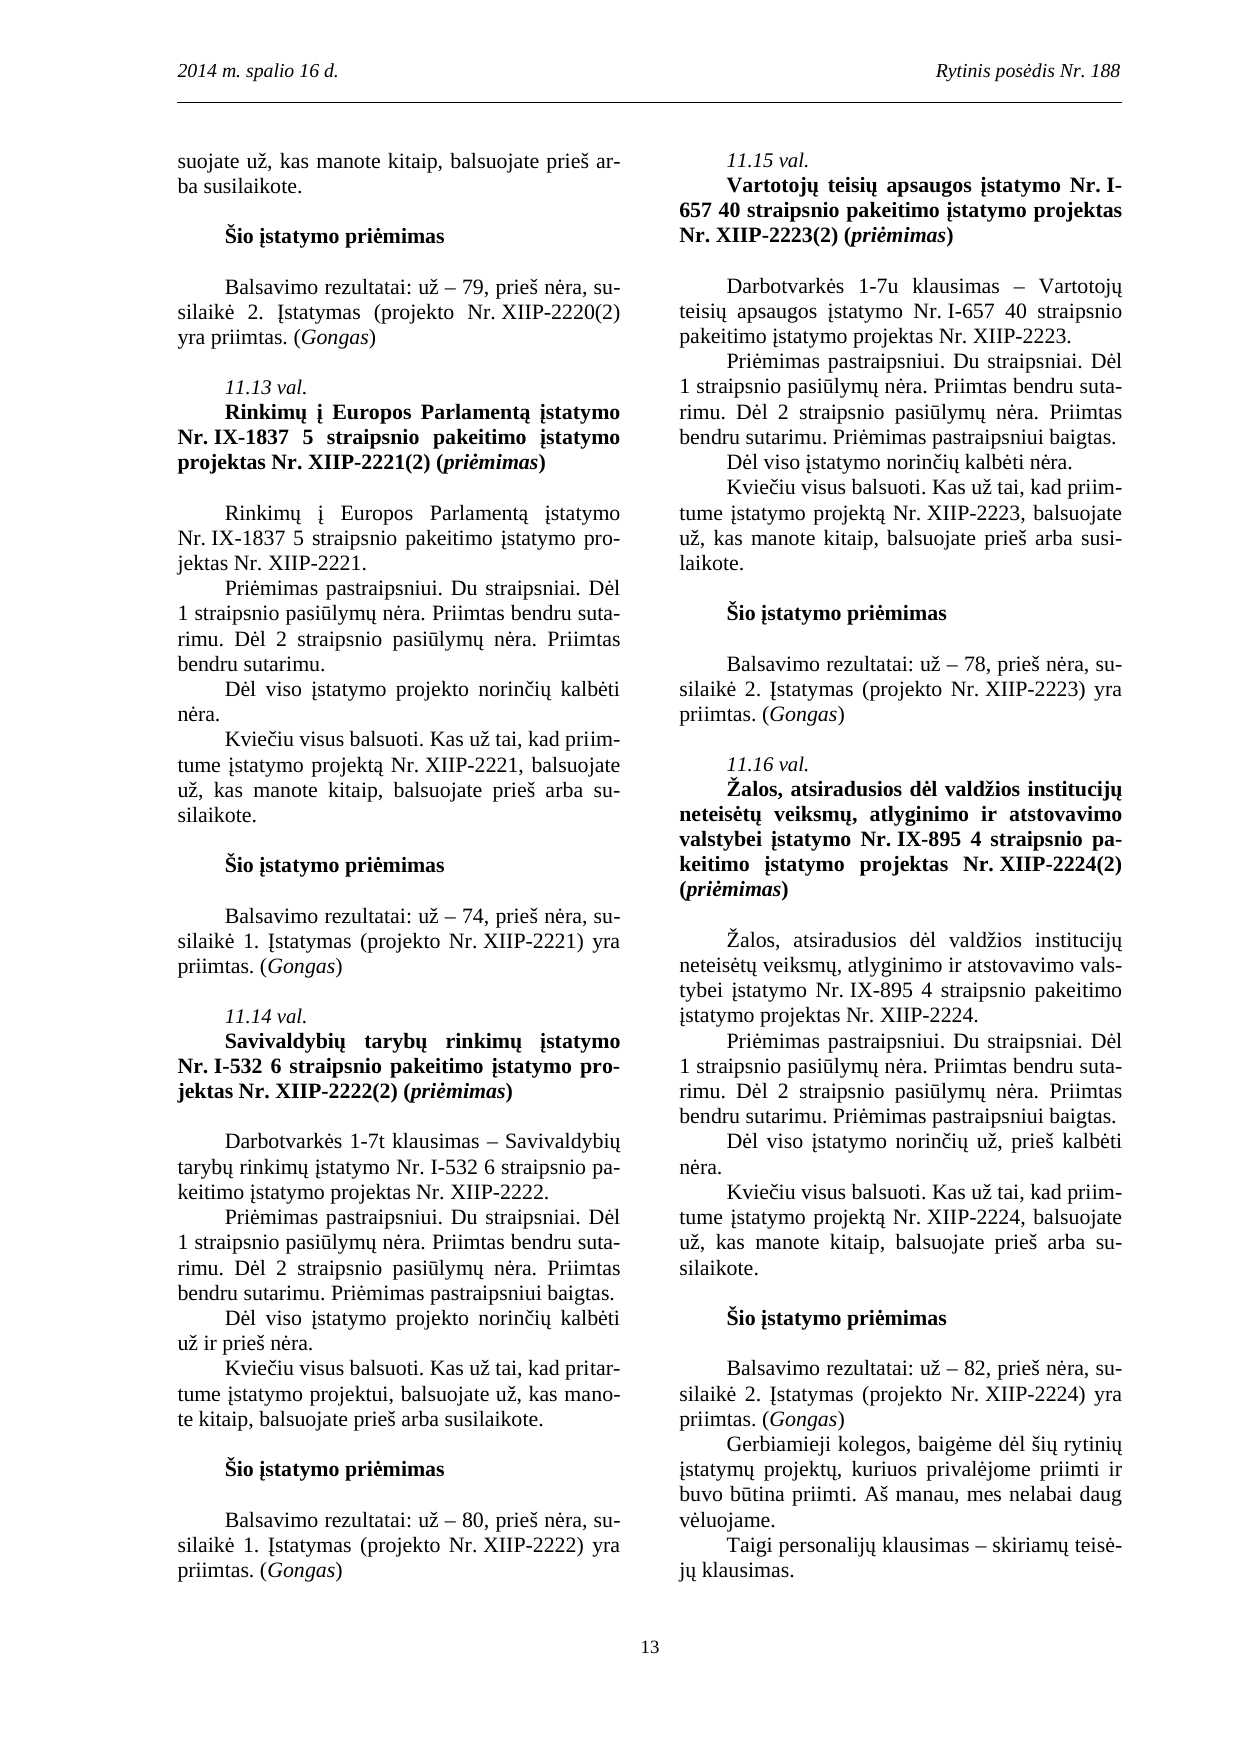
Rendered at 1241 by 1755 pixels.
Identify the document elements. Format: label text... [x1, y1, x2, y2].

text Rin­ki­mų į Eu­ro­pos Par­la­men­tą įsta­ty­mo Nr. IX-1837 5 straips­nio pa­kei­ti­mo įsta­ty­mo pro­jek­tas Nr. XIIP-2221. [177, 499, 620, 575]
text Šio įsta­ty­mo pri­ėmi­mas [679, 600, 1122, 626]
text Dar­bo­tvarkės 1-7u klau­si­mas – Var­to­to­jų tei­sių ap­sau­gos įsta­ty­mo Nr. I-657 40 straips­nio pa­kei­ti­mo įsta­ty­mo pro­jek­tas Nr. XIIP-2223. [679, 273, 1122, 348]
text Bal­sa­vi­mo re­zul­ta­tai: už – 74, prieš nė­ra, su­si­lai­kė 1. Įsta­ty­mas (pro­jek­to Nr. XIIP-2221) yra pri­im­tas. (Gon­gas) [177, 903, 620, 978]
text Dėl vi­so įsta­ty­mo pro­jek­to no­rin­čių kal­bė­ti nė­ra. [177, 676, 620, 726]
text suo­ja­te už, kas ma­no­te ki­taip, bal­suo­ja­te prieš ar­ba su­si­lai­ko­te. [177, 148, 620, 198]
text Bal­sa­vi­mo re­zul­ta­tai: už – 80, prieš nė­ra, su­si­lai­kė 1. Įsta­ty­mas (pro­jek­to Nr. XIIP-2222) yra pri­im­tas. (Gon­gas) [177, 1507, 620, 1582]
text Dar­bo­tvarkės 1-7t klau­si­mas – Sa­vi­val­dy­bių ta­ry­bų rin­ki­mų įsta­ty­mo Nr. I-532 6 straips­nio pa­kei­ti­mo įsta­ty­mo pro­jek­tas Nr. XIIP-2222. [177, 1128, 620, 1204]
text Pri­ėmi­mas pa­straips­niui. Du straips­niai. Dėl 1 straips­nio pa­siū­ly­mų nė­ra. Pri­im­tas ben­dru su­ta­ri­mu. Dėl 2 straips­nio pa­siū­ly­mų nė­ra. Pri­im­tas ben­dru su­ta­ri­mu. [177, 575, 620, 676]
text Ža­los, at­si­ra­du­sios dėl val­džios ins­ti­tu­ci­jų ne­tei­sė­tų veiks­mų, at­ly­gi­ni­mo ir at­sto­va­vi­mo vals­ty­bei įsta­ty­mo Nr. IX-895 4 straips­nio pa­kei­ti­mo įsta­ty­mo pro­jek­tas Nr. XIIP-2224. [679, 927, 1122, 1028]
text Pri­ėmi­mas pa­straips­niui. Du straips­niai. Dėl 1 straips­nio pa­siū­ly­mų nė­ra. Pri­im­tas ben­dru su­ta­ri­mu. Dėl 2 straips­nio pa­siū­ly­mų nė­ra. Pri­im­tas ben­dru su­ta­ri­mu. Pri­ėmi­mas pa­straips­niui baig­tas. [177, 1204, 620, 1305]
text Dėl vi­so įsta­ty­mo no­rin­čių už, prieš kal­bė­ti nė­ra. [679, 1128, 1122, 1179]
text 11.14 val. [224, 1004, 620, 1028]
text Ža­los, at­si­ra­du­sios dėl val­džios ins­ti­tu­ci­jų ne­tei­sė­tų veiks­mų, at­ly­gi­ni­mo ir at­sto­va­vi­mo vals­ty­bei įsta­ty­mo Nr. IX-895 4 straips­nio pa­kei­ti­mo įsta­ty­mo pro­jek­tas Nr. XIIP-2224(2) (pri­ėmi­mas) [679, 776, 1122, 902]
text Šio įsta­ty­mo pri­ėmi­mas [177, 1456, 620, 1481]
text 11.15 val. [726, 148, 1122, 172]
text Pri­ėmi­mas pa­straips­niui. Du straips­niai. Dėl 1 straips­nio pa­siū­ly­mų nė­ra. Pri­im­tas ben­dru su­ta­ri­mu. Dėl 2 straips­nio pa­siū­ly­mų nė­ra. Pri­im­tas ben­dru su­ta­ri­mu. Pri­ėmi­mas pa­straips­niui baig­tas. [679, 348, 1122, 449]
text 11.16 val. [726, 752, 1122, 776]
text Pri­ėmi­mas pa­straips­niui. Du straips­niai. Dėl 1 straips­nio pa­siū­ly­mų nė­ra. Pri­im­tas ben­dru su­ta­ri­mu. Dėl 2 straips­nio pa­siū­ly­mų nė­ra. Pri­im­tas ben­dru su­ta­ri­mu. Pri­ėmi­mas pa­straips­niui baig­tas. [679, 1028, 1122, 1128]
text Ger­bia­mie­ji ko­le­gos, bai­gė­me dėl šių ry­ti­nių įsta­ty­mų pro­jek­tų, ku­riuos pri­va­lė­jo­me pri­im­ti ir bu­vo bū­ti­na pri­im­ti. Aš ma­nau, mes ne­la­bai daug vė­luo­ja­me. [679, 1431, 1122, 1532]
text Kvie­čiu vi­sus bal­suo­ti. Kas už tai, kad pri­tar­tu­me įsta­ty­mo pro­jek­tui, bal­suo­ja­te už, kas ma­no­te ki­taip, bal­suo­ja­te prieš ar­ba su­si­lai­ko­te. [177, 1355, 620, 1431]
text Bal­sa­vi­mo re­zul­ta­tai: už – 78, prieš nė­ra, su­si­lai­kė 2. Įsta­ty­mas (pro­jek­to Nr. XIIP-2223) yra pri­im­tas. (Gon­gas) [679, 651, 1122, 726]
text Kvie­čiu vi­sus bal­suo­ti. Kas už tai, kad pri­im­tu­me įsta­ty­mo pro­jek­tą Nr. XIIP-2223, bal­suo­ja­te už, kas ma­no­te ki­taip, bal­suo­ja­te prieš ar­ba su­si­lai­ko­te. [679, 474, 1122, 575]
text Šio įsta­ty­mo pri­ėmi­mas [679, 1305, 1122, 1330]
text Kvie­čiu vi­sus bal­suo­ti. Kas už tai, kad pri­im­tu­me įsta­ty­mo pro­jek­tą Nr. XIIP-2224, bal­suo­ja­te už, kas ma­no­te ki­taip, bal­suo­ja­te prieš ar­ba su­silai­ko­te. [679, 1179, 1122, 1280]
text Šio įsta­ty­mo pri­ėmi­mas [177, 223, 620, 248]
text Var­to­to­jų tei­sių ap­sau­gos įsta­ty­mo Nr. I-657 40 straips­nio pa­kei­ti­mo įsta­ty­mo pro­jek­tas Nr. XIIP-2223(2) (pri­ėmi­mas) [679, 172, 1122, 247]
text Dėl vi­so įsta­ty­mo no­rin­čių kal­bė­ti nė­ra. [679, 449, 1122, 474]
text Šio įsta­ty­mo pri­ėmi­mas [177, 852, 620, 878]
text 11.13 val. [224, 374, 620, 399]
text Bal­sa­vi­mo re­zul­ta­tai: už – 82, prieš nė­ra, su­si­lai­kė 2. Įsta­ty­mas (pro­jek­to Nr. XIIP-2224) yra pri­im­tas. (Gon­gas) [679, 1355, 1122, 1431]
text Sa­vi­val­dy­bių ta­ry­bų rin­ki­mų įsta­ty­mo Nr. I-532 6 straips­nio pa­kei­ti­mo įsta­ty­mo pro­jek­tas Nr. XIIP-2222(2) (pri­ėmi­mas) [177, 1028, 620, 1103]
text Tai­gi per­so­na­li­jų klau­si­mas – ski­ria­mų tei­sė­jų klau­si­mas. [679, 1532, 1122, 1582]
text Rin­ki­mų į Eu­ro­pos Par­la­men­tą įsta­ty­mo Nr. IX-1837 5 straips­nio pa­kei­ti­mo įsta­ty­mo pro­jek­tas Nr. XIIP-2221(2) (pri­ėmi­mas) [177, 399, 620, 474]
text Dėl vi­so įsta­ty­mo pro­jek­to no­rin­čių kal­bė­ti už ir prieš nė­ra. [177, 1305, 620, 1355]
text Bal­sa­vi­mo re­zul­ta­tai: už – 79, prieš nė­ra, su­si­lai­kė 2. Įsta­ty­mas (pro­jek­to Nr. XIIP-2220(2) yra pri­im­tas. (Gon­gas) [177, 274, 620, 349]
text Kvie­čiu vi­sus bal­suo­ti. Kas už tai, kad pri­im­tu­me įsta­ty­mo pro­jek­tą Nr. XIIP-2221, bal­suo­ja­te už, kas ma­no­te ki­taip, bal­suo­ja­te prieš ar­ba su­silai­ko­te. [177, 726, 620, 827]
